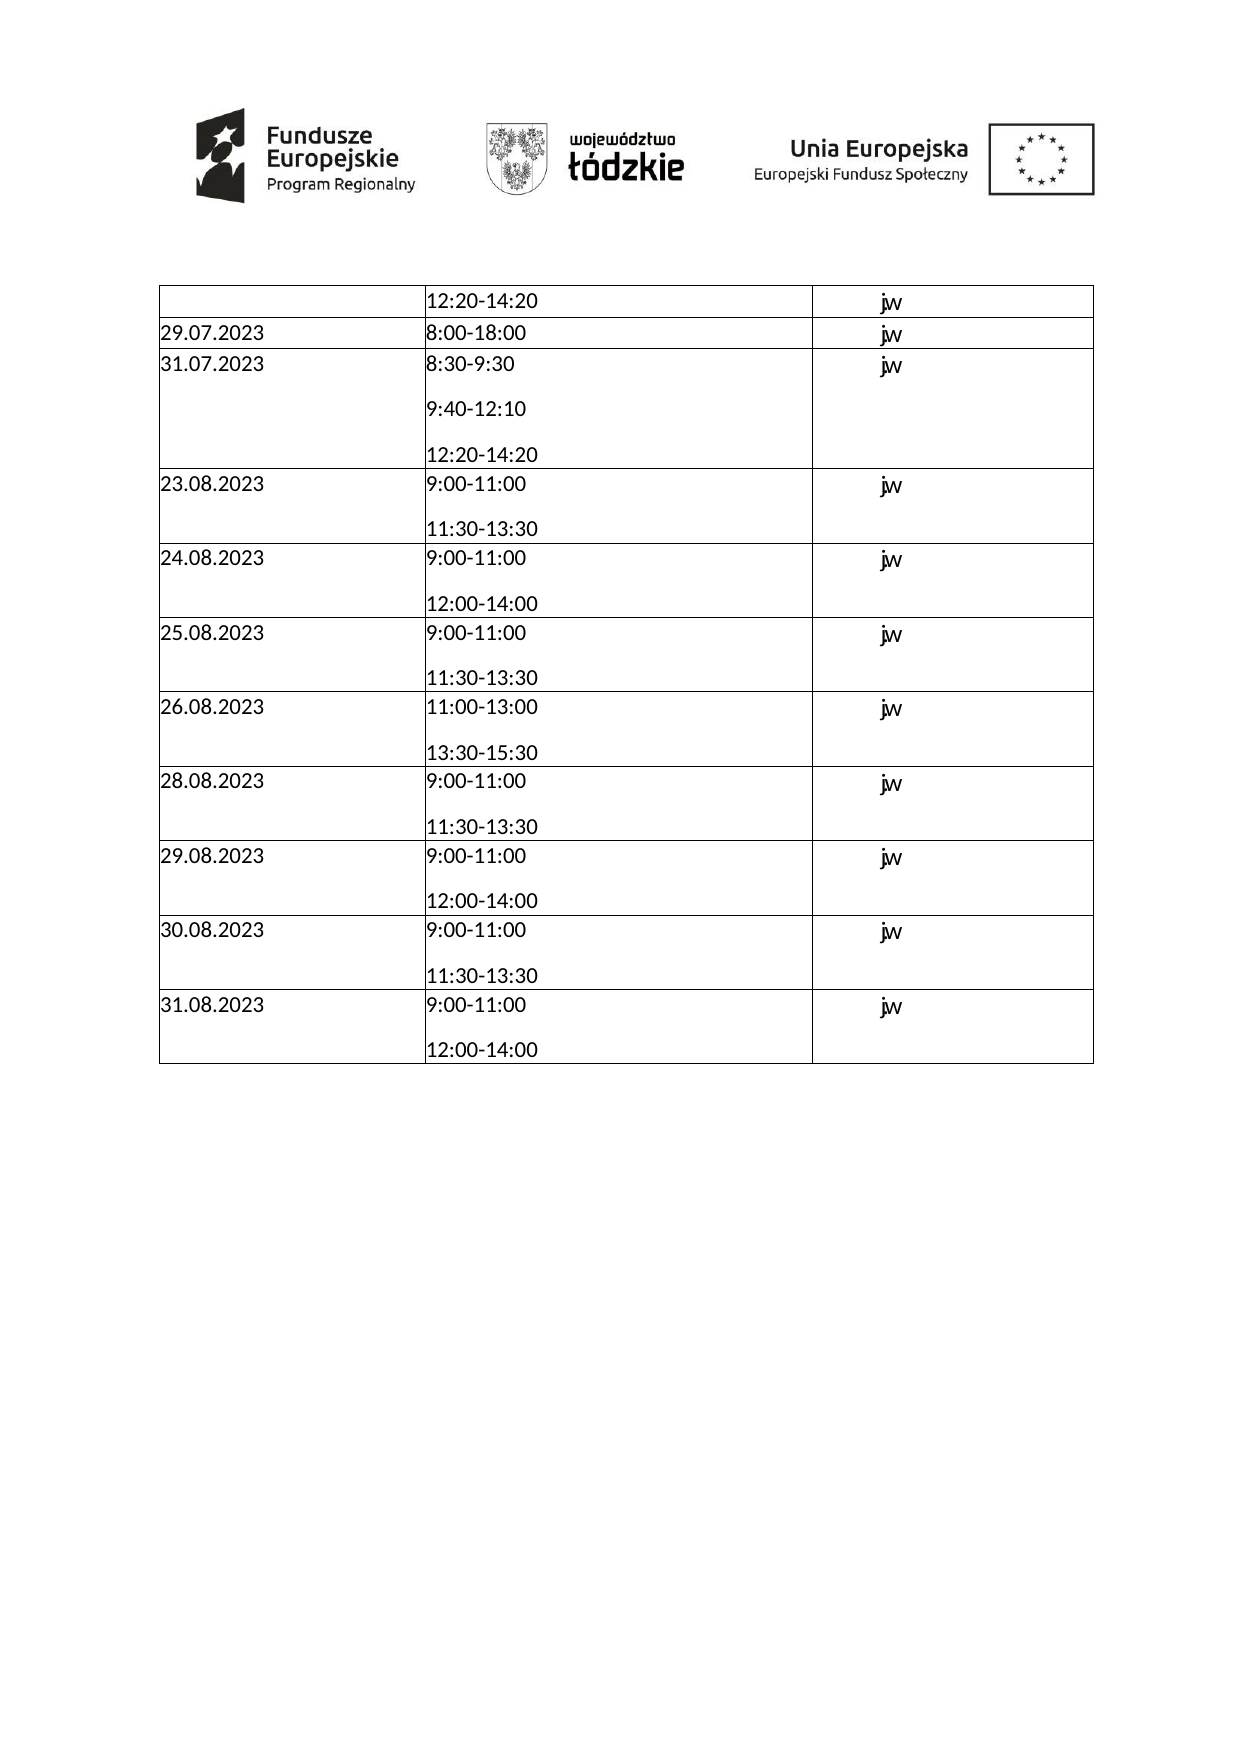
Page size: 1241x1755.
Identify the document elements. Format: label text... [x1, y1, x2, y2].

table_cell 8:30-9:30 9:40-12:10 12:20-14:20 [426, 349, 812, 468]
table_cell 31.07.2023 [160, 349, 425, 468]
table_cell 29.08.2023 [160, 841, 425, 914]
table_cell 29.07.2023 [160, 318, 425, 348]
table_header 12:20-14:20 [426, 286, 812, 317]
table_cell j.w [813, 469, 1093, 542]
table_cell 11:00-13:00 13:30-15:30 [426, 692, 812, 766]
table_header [160, 286, 425, 317]
table_cell j.w [813, 544, 1093, 617]
table_cell 30.08.2023 [160, 916, 425, 989]
table_cell 23.08.2023 [160, 469, 425, 542]
table_cell j.w [813, 618, 1093, 691]
table_cell 8:00-18:00 [426, 318, 812, 348]
table_cell 28.08.2023 [160, 767, 425, 840]
table_cell 9:00-11:00 12:00-14:00 [426, 544, 812, 617]
table_cell 9:00-11:00 12:00-14:00 [426, 990, 812, 1063]
table_cell j.w [813, 916, 1093, 989]
table_cell 31.08.2023 [160, 990, 425, 1063]
table_cell 9:00-11:00 11:30-13:30 [426, 767, 812, 840]
table_cell j.w [813, 349, 1093, 468]
table_cell 9:00-11:00 11:30-13:30 [426, 618, 812, 691]
table_cell 9:00-11:00 12:00-14:00 [426, 841, 812, 914]
table_cell 24.08.2023 [160, 544, 425, 617]
table_header j.w [813, 286, 1093, 317]
table_cell j.w [813, 692, 1093, 766]
table_cell j.w [813, 990, 1093, 1063]
table_cell 9:00-11:00 11:30-13:30 [426, 916, 812, 989]
table_cell 25.08.2023 [160, 618, 425, 691]
table_cell 9:00-11:00 11:30-13:30 [426, 469, 812, 542]
table_cell j.w [813, 841, 1093, 914]
table_cell j.w [813, 318, 1093, 348]
table_cell j.w [813, 767, 1093, 840]
picture [190, 107, 1098, 205]
table_cell 26.08.2023 [160, 692, 425, 766]
